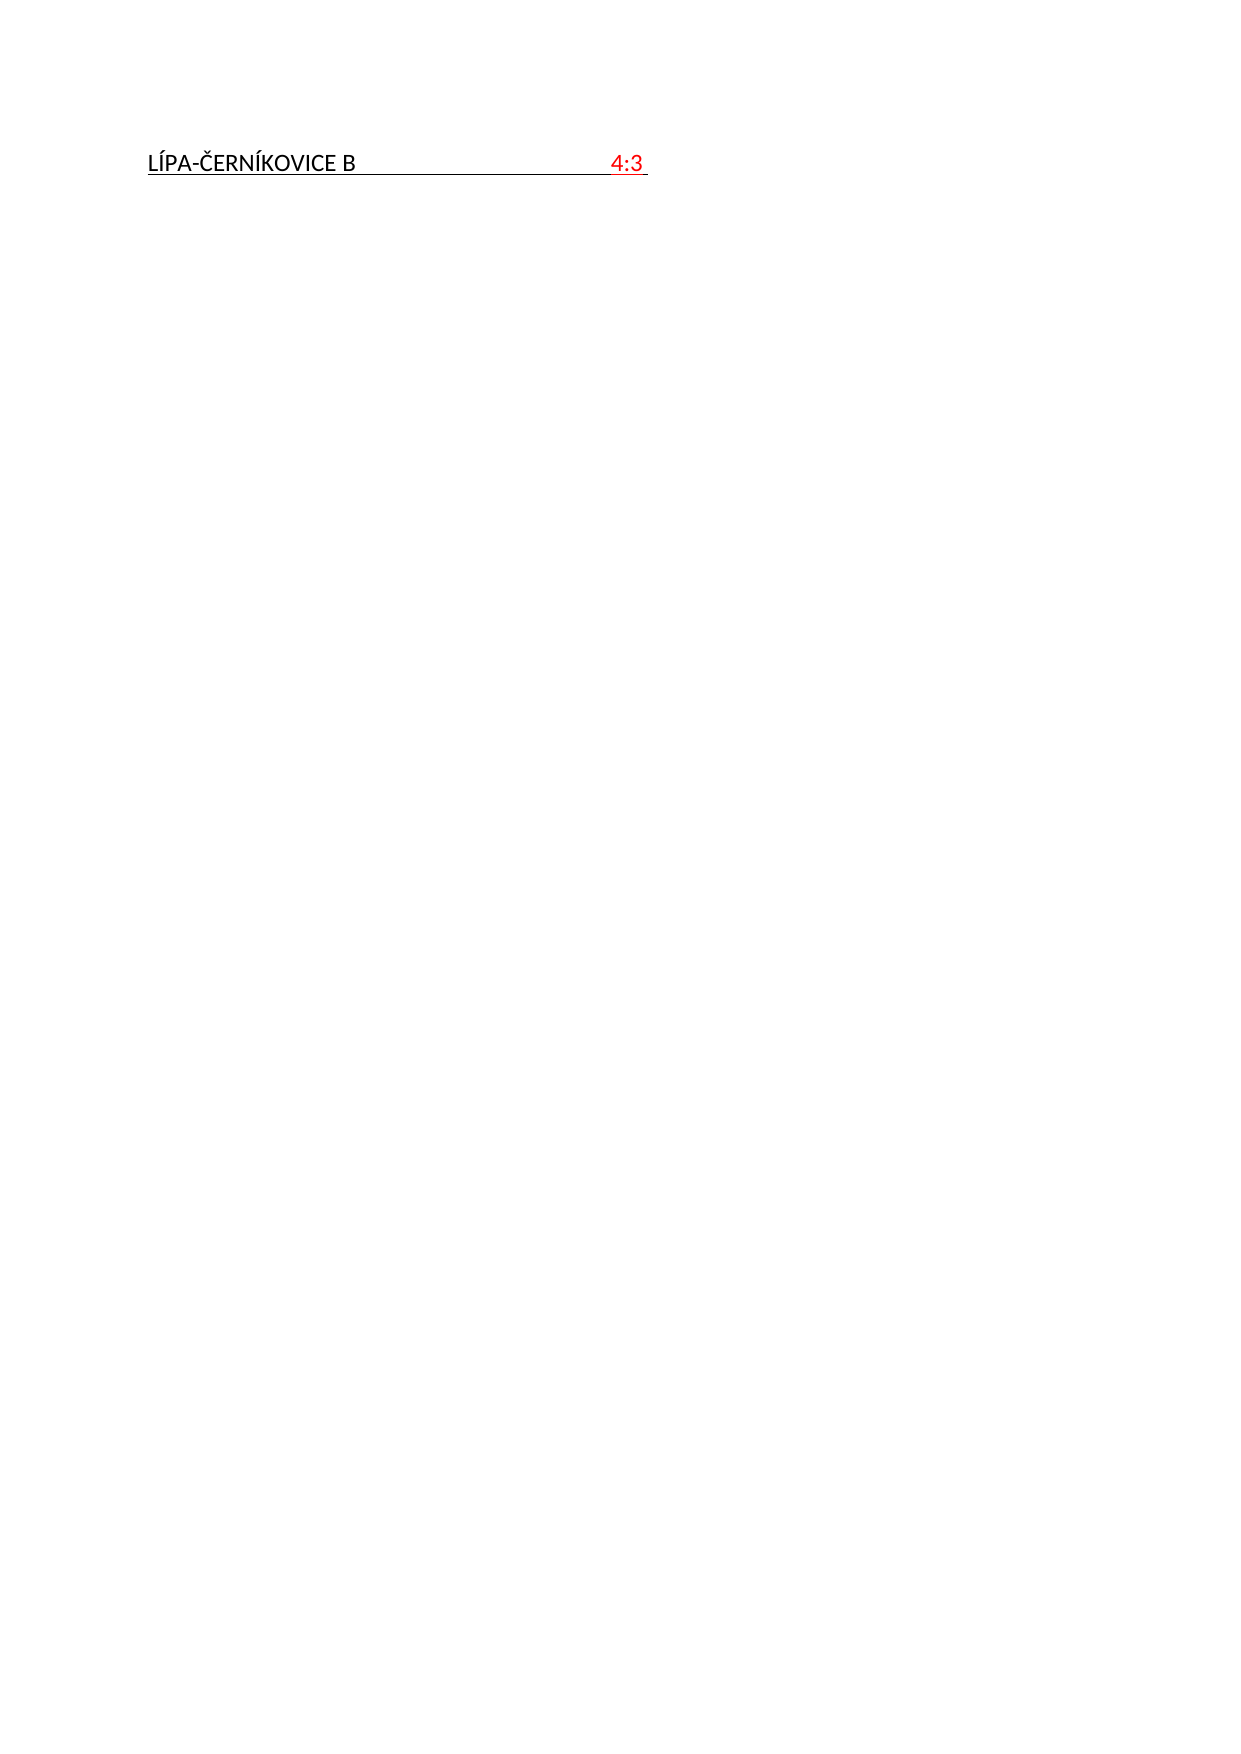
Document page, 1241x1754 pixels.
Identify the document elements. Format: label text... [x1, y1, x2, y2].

text LÍPA-ČERNÍKOVICE B 4:3 [148, 148, 1093, 178]
